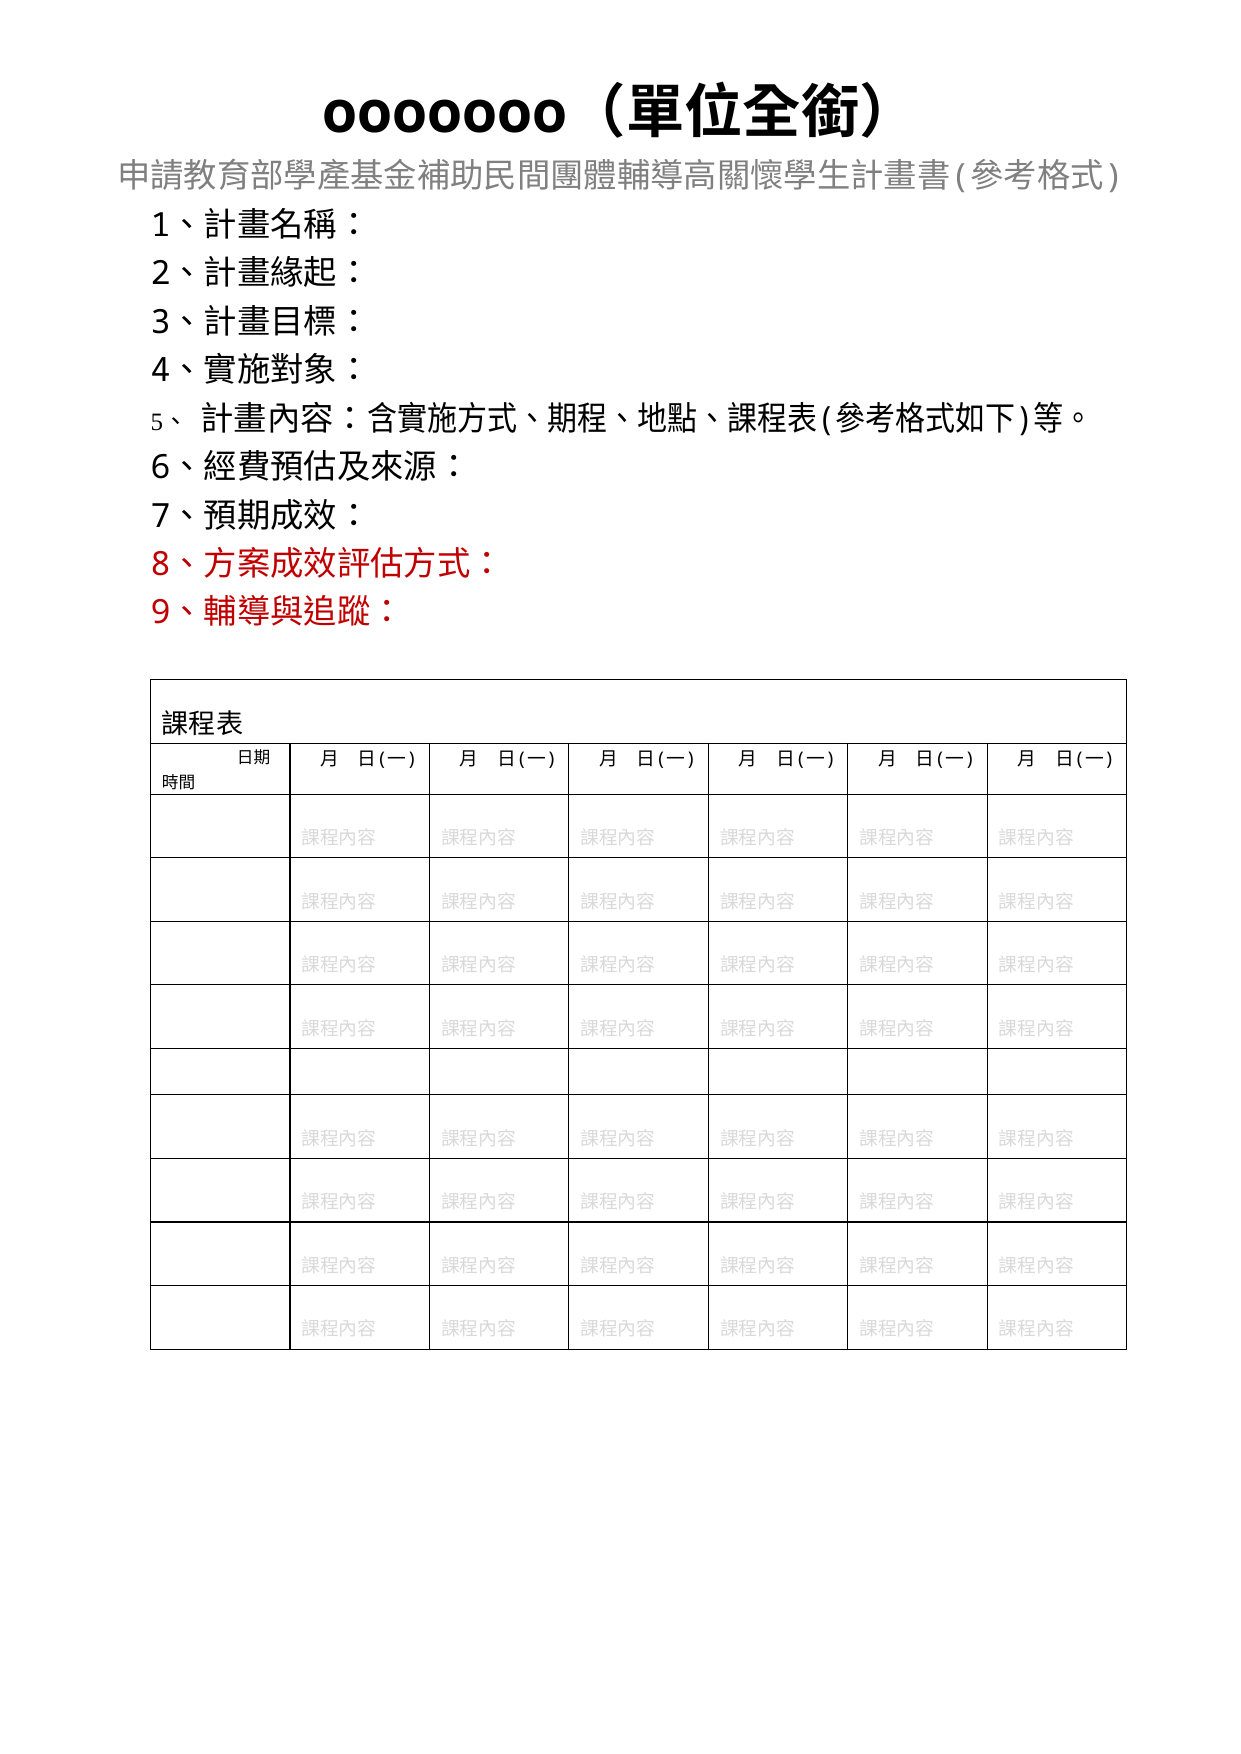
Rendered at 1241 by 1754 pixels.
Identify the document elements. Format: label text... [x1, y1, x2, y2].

table_cell 課程內容 [291, 858, 429, 921]
table_cell [430, 1049, 568, 1094]
table_cell 課程內容 [569, 985, 708, 1048]
text 申請教育部學產基金補助民間團體輔導高關懷學生計畫書(參考格式) [100, 149, 1140, 198]
list 計畫目標： [150, 294, 1140, 343]
table_cell 課程內容 [291, 795, 429, 857]
list 預期成效： [150, 488, 1140, 537]
table_cell 課程內容 [430, 1223, 568, 1285]
table_cell 課程內容 [569, 858, 708, 921]
table_cell 課程內容 [291, 922, 429, 984]
table_cell 課程內容 [291, 1095, 429, 1158]
table_cell 課程內容 [988, 795, 1126, 857]
table_cell 課程內容 [988, 1286, 1126, 1348]
table_cell [151, 1159, 289, 1221]
table_cell 課程內容 [709, 985, 847, 1048]
table_cell 課程內容 [848, 858, 987, 921]
table_cell 課程內容 [988, 858, 1126, 921]
table_cell 課程內容 [291, 1223, 429, 1285]
table_cell 課程內容 [988, 1223, 1126, 1285]
table_cell 日期 時間 [151, 744, 289, 794]
table_cell 課程內容 [988, 985, 1126, 1048]
table_cell 課程內容 [430, 1095, 568, 1158]
table_cell 課程內容 [291, 1286, 429, 1348]
table_cell [988, 1049, 1126, 1094]
table_cell 課程內容 [430, 1286, 568, 1348]
table_cell 課程內容 [848, 1159, 987, 1221]
table_cell 課程內容 [848, 795, 987, 857]
table_cell 課程內容 [569, 795, 708, 857]
table_cell 課程內容 [569, 1223, 708, 1285]
table_cell [151, 985, 289, 1048]
table_cell 課程內容 [430, 795, 568, 857]
table_cell 課程內容 [848, 1223, 987, 1285]
table_cell 月 日(一) [569, 744, 708, 794]
table_cell 課程內容 [709, 1223, 847, 1285]
text ooooooo（單位全銜） [100, 64, 1140, 149]
table_cell 課程內容 [988, 922, 1126, 984]
table_cell 課程內容 [430, 922, 568, 984]
table_cell [709, 1049, 847, 1094]
table_cell [848, 1049, 987, 1094]
table_cell 月 日(一) [848, 744, 987, 794]
table_cell 月 日(一) [430, 744, 568, 794]
table_cell [151, 1049, 289, 1094]
table_cell 月 日(一) [709, 744, 847, 794]
table_cell 課程內容 [709, 1286, 847, 1348]
table_cell [151, 795, 289, 857]
table_cell 課程內容 [569, 1159, 708, 1221]
table_cell 課程內容 [709, 1159, 847, 1221]
table_header 課程表 [151, 680, 1126, 743]
list 實施對象： [150, 343, 1140, 391]
table_cell [291, 1049, 429, 1094]
list 經費預估及來源： [150, 440, 1140, 488]
table_cell [151, 1286, 289, 1348]
table_cell 課程內容 [988, 1095, 1126, 1158]
table_cell 課程內容 [569, 922, 708, 984]
table_cell 月 日(一) [988, 744, 1126, 794]
table_cell 課程內容 [430, 858, 568, 921]
list 計畫名稱： [150, 198, 1140, 246]
table_cell 課程內容 [709, 858, 847, 921]
table_cell 課程內容 [709, 795, 847, 857]
table_cell [151, 922, 289, 984]
table_cell 課程內容 [291, 1159, 429, 1221]
table_cell 課程內容 [430, 1159, 568, 1221]
table_cell [151, 1223, 289, 1285]
table_cell 課程內容 [848, 1286, 987, 1348]
table_cell 課程內容 [848, 922, 987, 984]
table_cell 課程內容 [569, 1286, 708, 1348]
table_cell 課程內容 [988, 1159, 1126, 1221]
table_cell 課程內容 [709, 922, 847, 984]
list 方案成效評估方式： [150, 537, 1140, 585]
table_cell [151, 1095, 289, 1158]
table_cell 課程內容 [569, 1095, 708, 1158]
table_cell 課程內容 [848, 1095, 987, 1158]
list 計畫內容：含實施方式、期程、地點、課程表(參考格式如下)等。 [150, 391, 1140, 440]
table_cell [151, 858, 289, 921]
table_cell 課程內容 [291, 985, 429, 1048]
table_cell 課程內容 [709, 1095, 847, 1158]
list 輔導與追蹤： [150, 585, 1140, 634]
table_cell [569, 1049, 708, 1094]
table_cell 月 日(一) [291, 744, 429, 794]
table_cell 課程內容 [430, 985, 568, 1048]
list 計畫緣起： [150, 246, 1140, 294]
table_cell 課程內容 [848, 985, 987, 1048]
